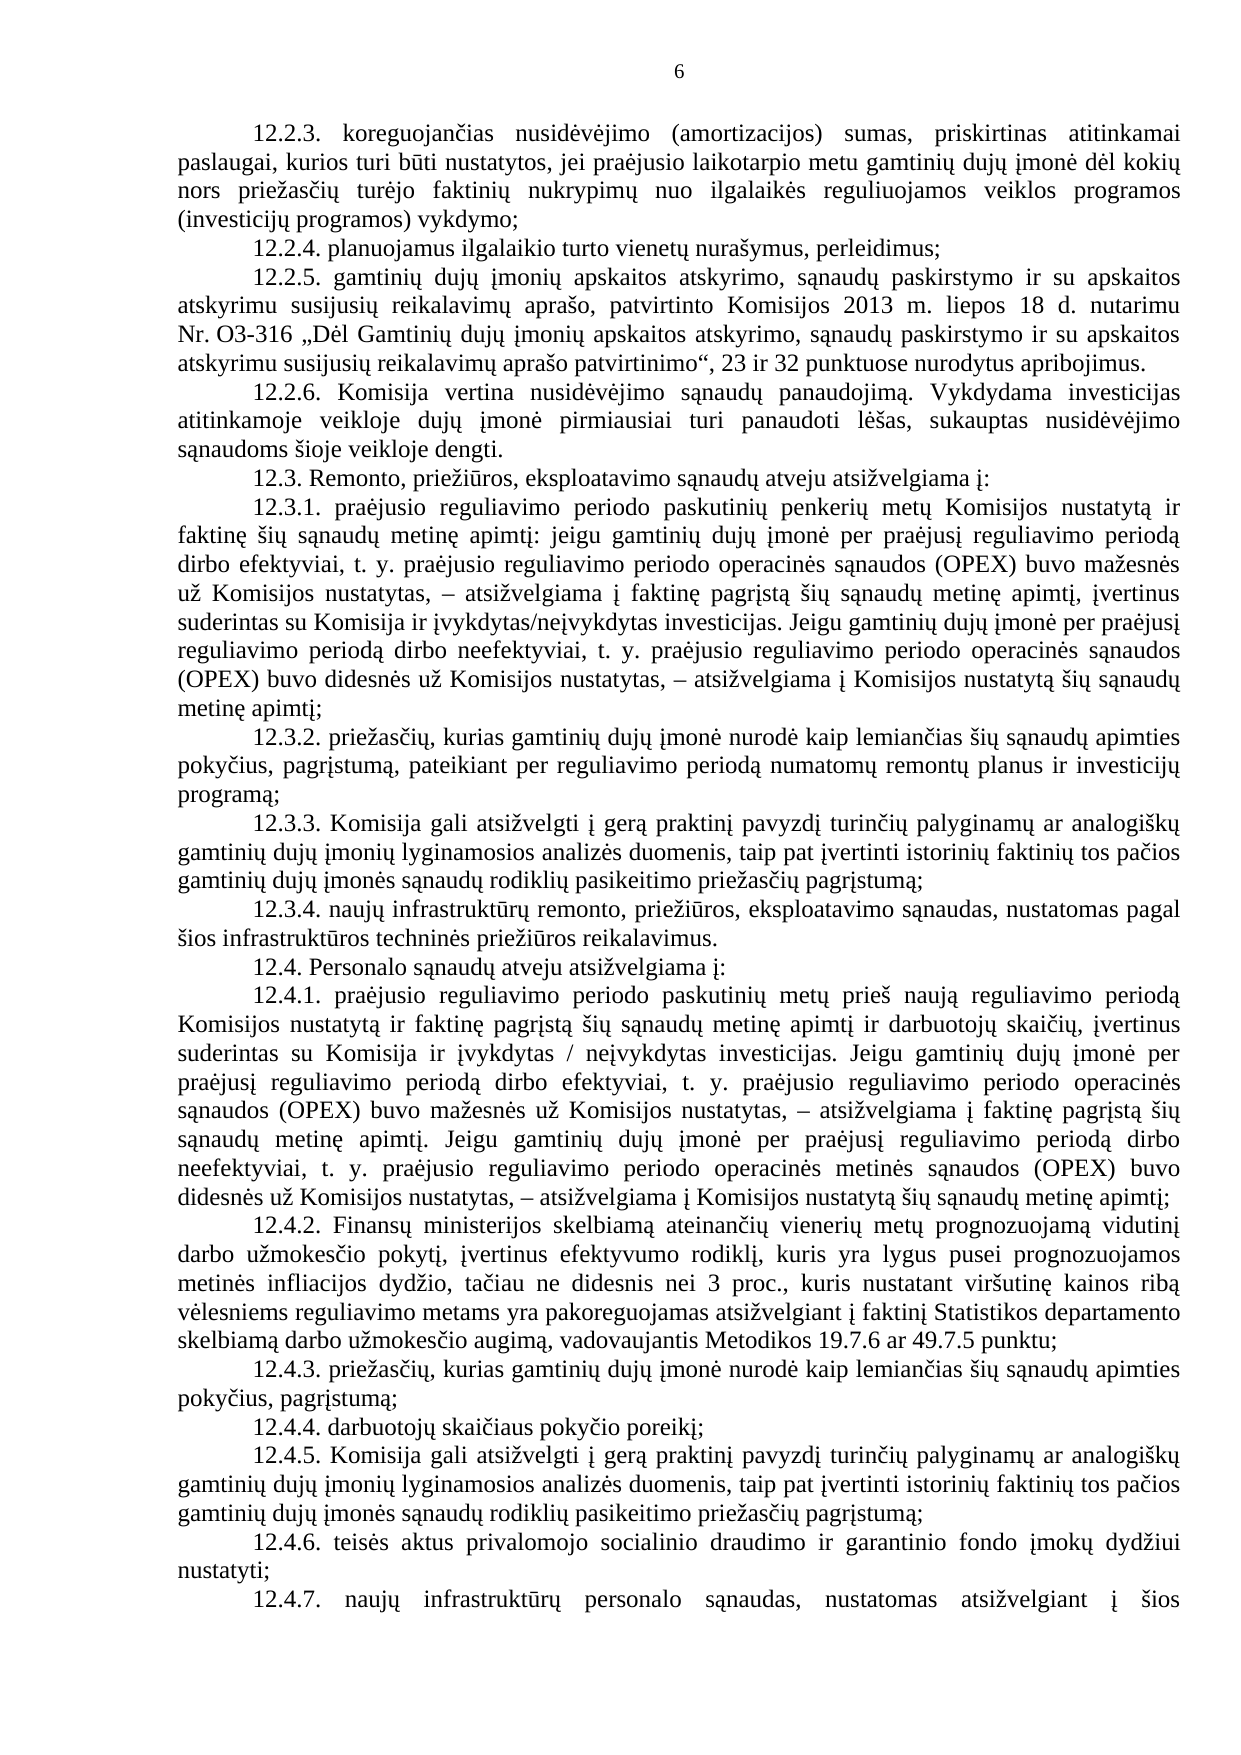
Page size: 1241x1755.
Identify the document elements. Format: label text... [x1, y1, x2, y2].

text 12.2.6. Komisija vertina nusidėvėjimo sąnaudų panaudojimą. Vykdydama investicijas atitinkamoje veikloje dujų įmonė pirmiausiai turi panaudoti lėšas, sukauptas nusidėvėjimo sąnaudoms šioje veikloje dengti. [177, 377, 1181, 463]
text 12.2.5. gamtinių dujų įmonių apskaitos atskyrimo, sąnaudų paskirstymo ir su apskaitos atskyrimu susijusių reikalavimų aprašo, patvirtinto Komisijos 2013 m. liepos 18 d. nutarimu Nr. O3-316 „Dėl Gamtinių dujų įmonių apskaitos atskyrimo, sąnaudų paskirstymo ir su apskaitos atskyrimu susijusių reikalavimų aprašo patvirtinimo“, 23 ir 32 punktuose nurodytus apribojimus. [177, 262, 1181, 377]
text 12.4.3. priežasčių, kurias gamtinių dujų įmonė nurodė kaip lemiančias šių sąnaudų apimties pokyčius, pagrįstumą; [177, 1354, 1181, 1412]
text 12.3.3. Komisija gali atsižvelgti į gerą praktinį pavyzdį turinčių palyginamų ar analogiškų gamtinių dujų įmonių lyginamosios analizės duomenis, taip pat įvertinti istorinių faktinių tos pačios gamtinių dujų įmonės sąnaudų rodiklių pasikeitimo priežasčių pagrįstumą; [177, 808, 1181, 894]
text 12.3. Remonto, priežiūros, eksploatavimo sąnaudų atveju atsižvelgiama į: [177, 463, 1181, 492]
text 12.4.1. praėjusio reguliavimo periodo paskutinių metų prieš naują reguliavimo periodą Komisijos nustatytą ir faktinę pagrįstą šių sąnaudų metinę apimtį ir darbuotojų skaičių, įvertinus suderintas su Komisija ir įvykdytas / neįvykdytas investicijas. Jeigu gamtinių dujų įmonė per praėjusį reguliavimo periodą dirbo efektyviai, t. y. praėjusio reguliavimo periodo operacinės sąnaudos (OPEX) buvo mažesnės už Komisijos nustatytas, – atsižvelgiama į faktinę pagrįstą šių sąnaudų metinę apimtį. Jeigu gamtinių dujų įmonė per praėjusį reguliavimo periodą dirbo neefektyviai, t. y. praėjusio reguliavimo periodo operacinės metinės sąnaudos (OPEX) buvo didesnės už Komisijos nustatytas, – atsižvelgiama į Komisijos nustatytą šių sąnaudų metinę apimtį; [177, 981, 1181, 1211]
text 12.2.4. planuojamus ilgalaikio turto vienetų nurašymus, perleidimus; [177, 233, 1181, 262]
text 12.4.7. naujų infrastruktūrų personalo sąnaudas, nustatomas atsižvelgiant į šios [177, 1584, 1181, 1613]
text 12.2.3. koreguojančias nusidėvėjimo (amortizacijos) sumas, priskirtinas atitinkamai paslaugai, kurios turi būti nustatytos, jei praėjusio laikotarpio metu gamtinių dujų įmonė dėl kokių nors priežasčių turėjo faktinių nukrypimų nuo ilgalaikės reguliuojamos veiklos programos (investicijų programos) vykdymo; [177, 118, 1181, 233]
text 12.3.2. priežasčių, kurias gamtinių dujų įmonė nurodė kaip lemiančias šių sąnaudų apimties pokyčius, pagrįstumą, pateikiant per reguliavimo periodą numatomų remontų planus ir investicijų programą; [177, 722, 1181, 808]
text 12.3.1. praėjusio reguliavimo periodo paskutinių penkerių metų Komisijos nustatytą ir faktinę šių sąnaudų metinę apimtį: jeigu gamtinių dujų įmonė per praėjusį reguliavimo periodą dirbo efektyviai, t. y. praėjusio reguliavimo periodo operacinės sąnaudos (OPEX) buvo mažesnės už Komisijos nustatytas, – atsižvelgiama į faktinę pagrįstą šių sąnaudų metinę apimtį, įvertinus suderintas su Komisija ir įvykdytas/neįvykdytas investicijas. Jeigu gamtinių dujų įmonė per praėjusį reguliavimo periodą dirbo neefektyviai, t. y. praėjusio reguliavimo periodo operacinės sąnaudos (OPEX) buvo didesnės už Komisijos nustatytas, – atsižvelgiama į Komisijos nustatytą šių sąnaudų metinę apimtį; [177, 492, 1181, 722]
text 12.4.2. Finansų ministerijos skelbiamą ateinančių vienerių metų prognozuojamą vidutinį darbo užmokesčio pokytį, įvertinus efektyvumo rodiklį, kuris yra lygus pusei prognozuojamos metinės infliacijos dydžio, tačiau ne didesnis nei 3 proc., kuris nustatant viršutinę kainos ribą vėlesniems reguliavimo metams yra pakoreguojamas atsižvelgiant į faktinį Statistikos departamento skelbiamą darbo užmokesčio augimą, vadovaujantis Metodikos 19.7.6 ar 49.7.5 punktu; [177, 1211, 1181, 1354]
text 12.3.4. naujų infrastruktūrų remonto, priežiūros, eksploatavimo sąnaudas, nustatomas pagal šios infrastruktūros techninės priežiūros reikalavimus. [177, 894, 1181, 952]
text 12.4. Personalo sąnaudų atveju atsižvelgiama į: [177, 952, 1181, 981]
text 12.4.6. teisės aktus privalomojo socialinio draudimo ir garantinio fondo įmokų dydžiui nustatyti; [177, 1527, 1181, 1584]
text 12.4.5. Komisija gali atsižvelgti į gerą praktinį pavyzdį turinčių palyginamų ar analogiškų gamtinių dujų įmonių lyginamosios analizės duomenis, taip pat įvertinti istorinių faktinių tos pačios gamtinių dujų įmonės sąnaudų rodiklių pasikeitimo priežasčių pagrįstumą; [177, 1441, 1181, 1527]
text 12.4.4. darbuotojų skaičiaus pokyčio poreikį; [177, 1412, 1181, 1441]
